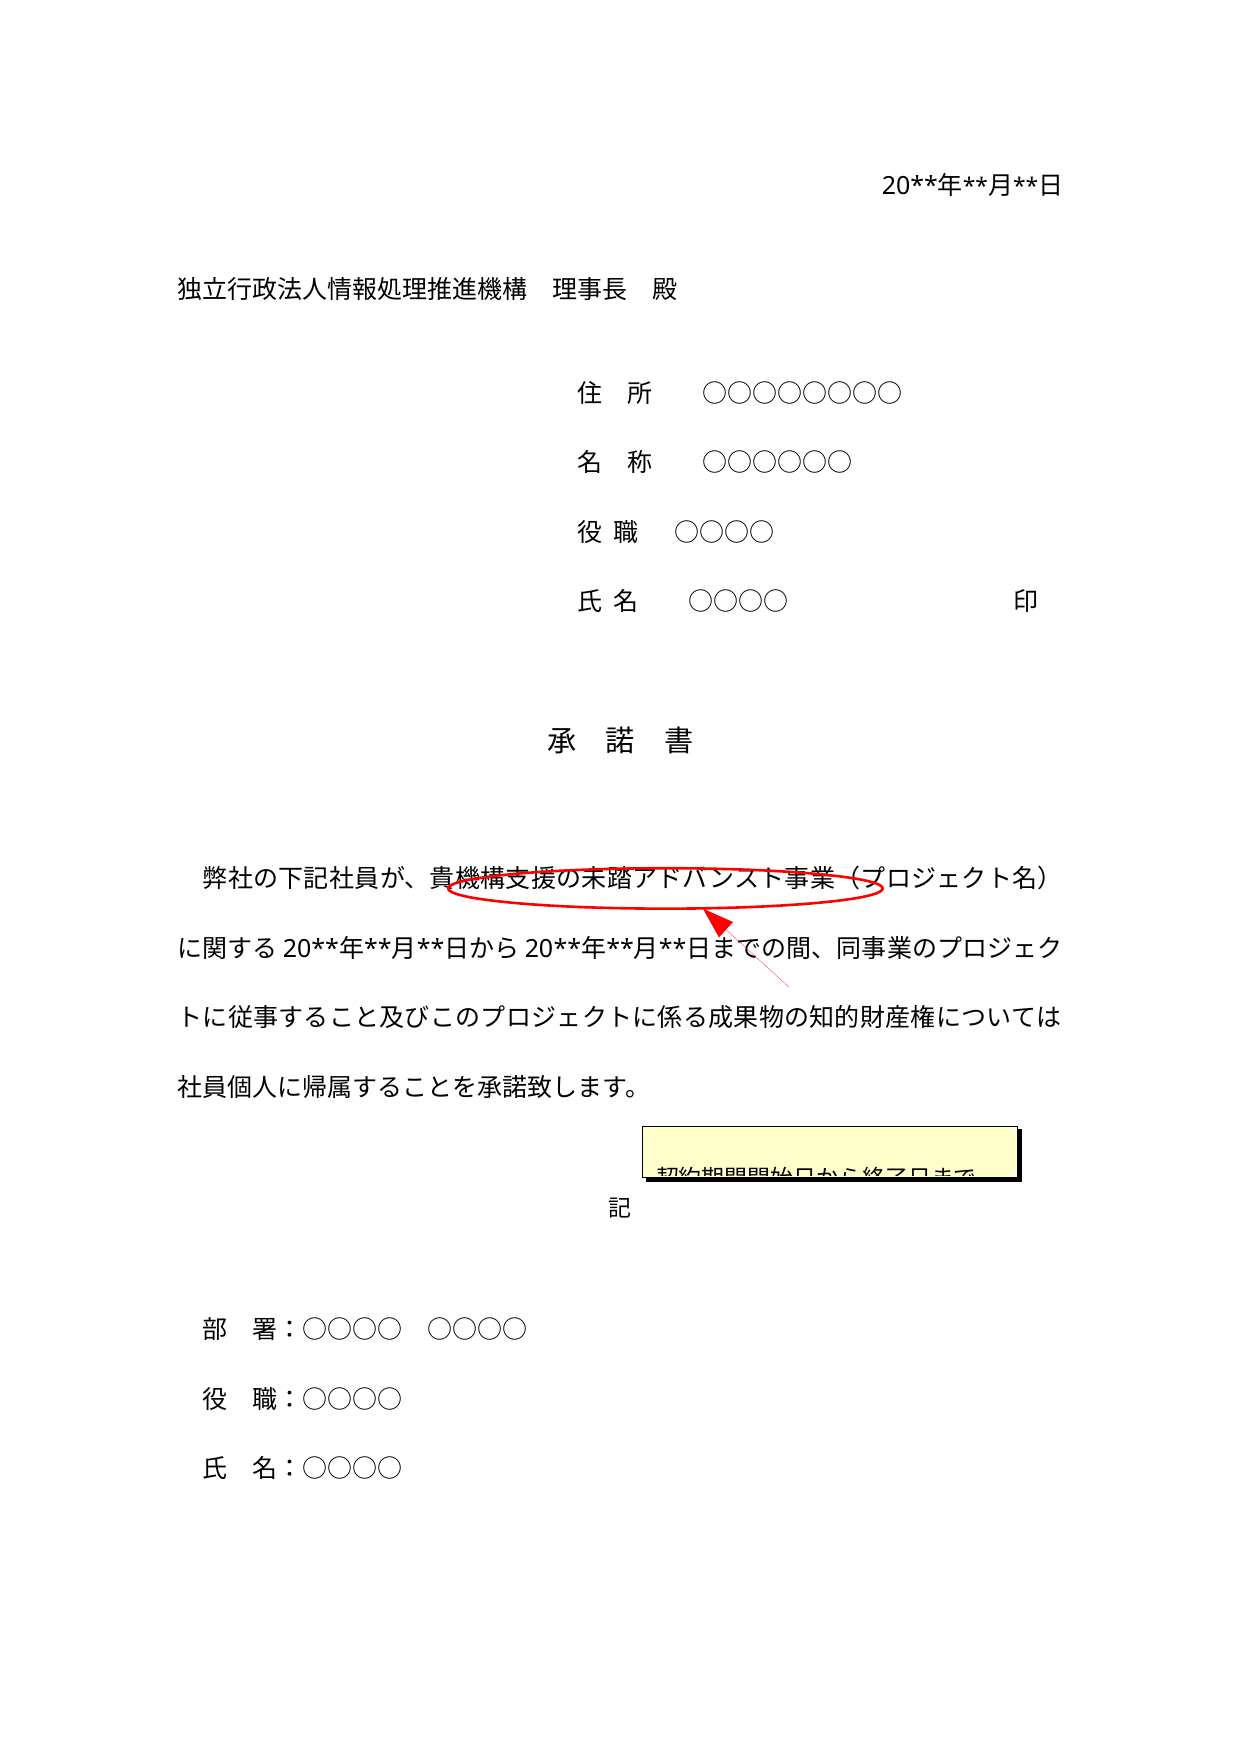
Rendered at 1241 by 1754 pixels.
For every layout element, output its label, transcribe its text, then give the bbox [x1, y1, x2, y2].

text 承 諾 書 [177, 703, 1063, 773]
text 弊社の下記社員が、貴機構支援の未踏アドバンスト事業（プロジェクト名）に関する20**年**月**日から20**年**月**日までの間、同事業のプロジェクトに従事すること及びこのプロジェクトに係る成果物の知的財産権については社員個人に帰属することを承諾致します。 [177, 842, 1063, 1120]
text 独立行政法人情報処理推進機構 理事長 殿 [177, 253, 1063, 322]
text 契約期間開始日から終了日まで [656, 1160, 1004, 1175]
text 記 [177, 1189, 1063, 1224]
text 名 称 ○○○○○○ [177, 426, 1063, 495]
text 部 署：○○○○ ○○○○ [177, 1293, 1063, 1363]
text 住 所 ○○○○○○○○ [177, 357, 1063, 426]
text 20**年**月**日 [177, 148, 1063, 218]
text 役 職 ○○○○ [177, 495, 1063, 565]
text 役 職：○○○○ [177, 1363, 1063, 1432]
text 氏 名 ○○○○ 印 [177, 565, 1063, 634]
text 氏 名：○○○○ [177, 1432, 1063, 1501]
